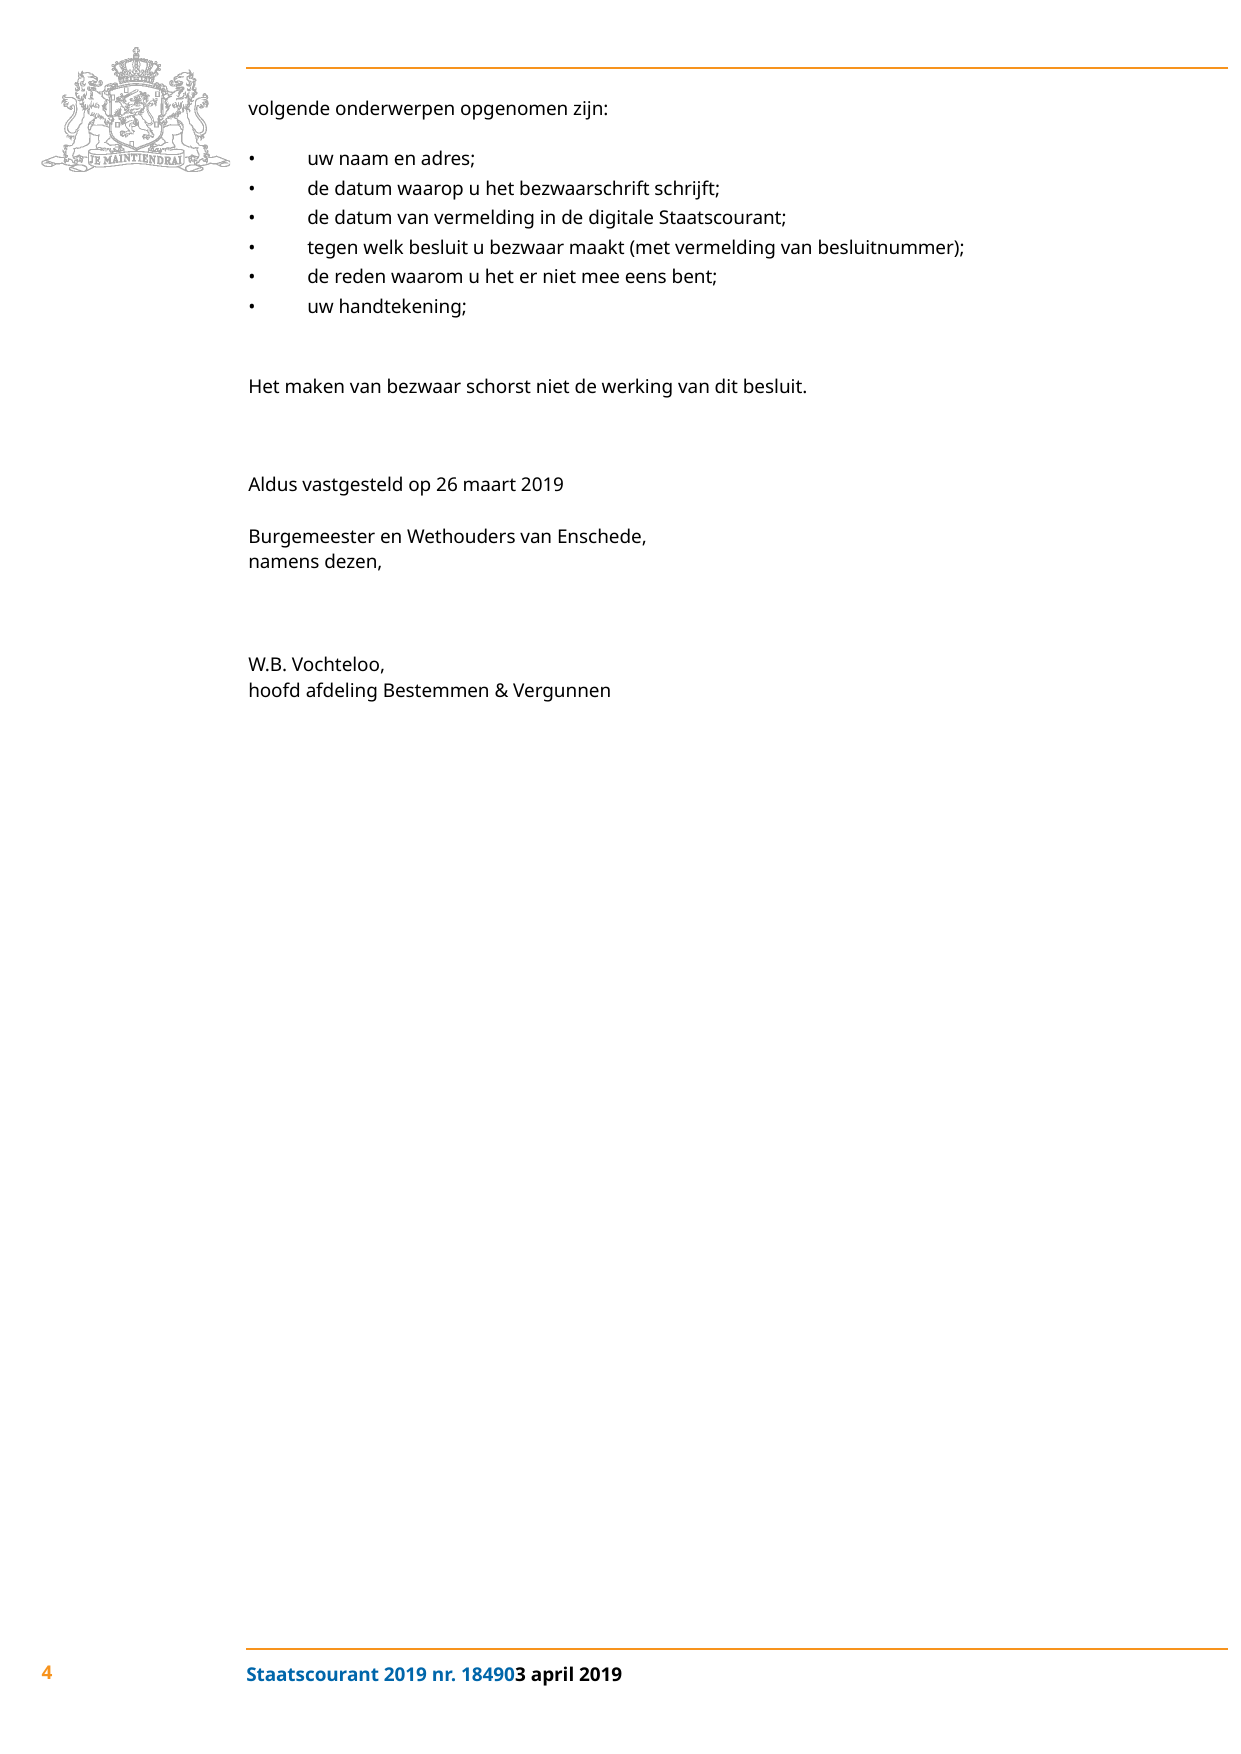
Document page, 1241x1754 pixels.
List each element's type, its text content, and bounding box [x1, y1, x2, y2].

text Het maken van bezwaar schorst niet de werking van dit besluit. [248, 373, 1152, 399]
text hoofd afdeling Bestemmen & Vergunnen [248, 677, 1152, 703]
list uw naam en adres; [248, 145, 1152, 171]
list uw handtekening; [248, 293, 1152, 319]
list de reden waarom u het er niet mee eens bent; [248, 263, 1152, 289]
text W.B. Vochteloo, [248, 651, 1152, 677]
picture [41, 47, 231, 172]
text Burgemeester en Wethouders van Enschede, [248, 523, 1152, 548]
list de datum van vermelding in de digitale Staatscourant; [248, 204, 1152, 230]
text Aldus vastgesteld op 26 maart 2019 [248, 471, 1152, 497]
list tegen welk besluit u bezwaar maakt (met vermelding van besluitnummer); [248, 234, 1152, 260]
text namens dezen, [248, 548, 1152, 574]
text volgende onderwerpen opgenomen zijn: [248, 95, 1152, 121]
list de datum waarop u het bezwaarschrift schrijft; [248, 175, 1152, 201]
